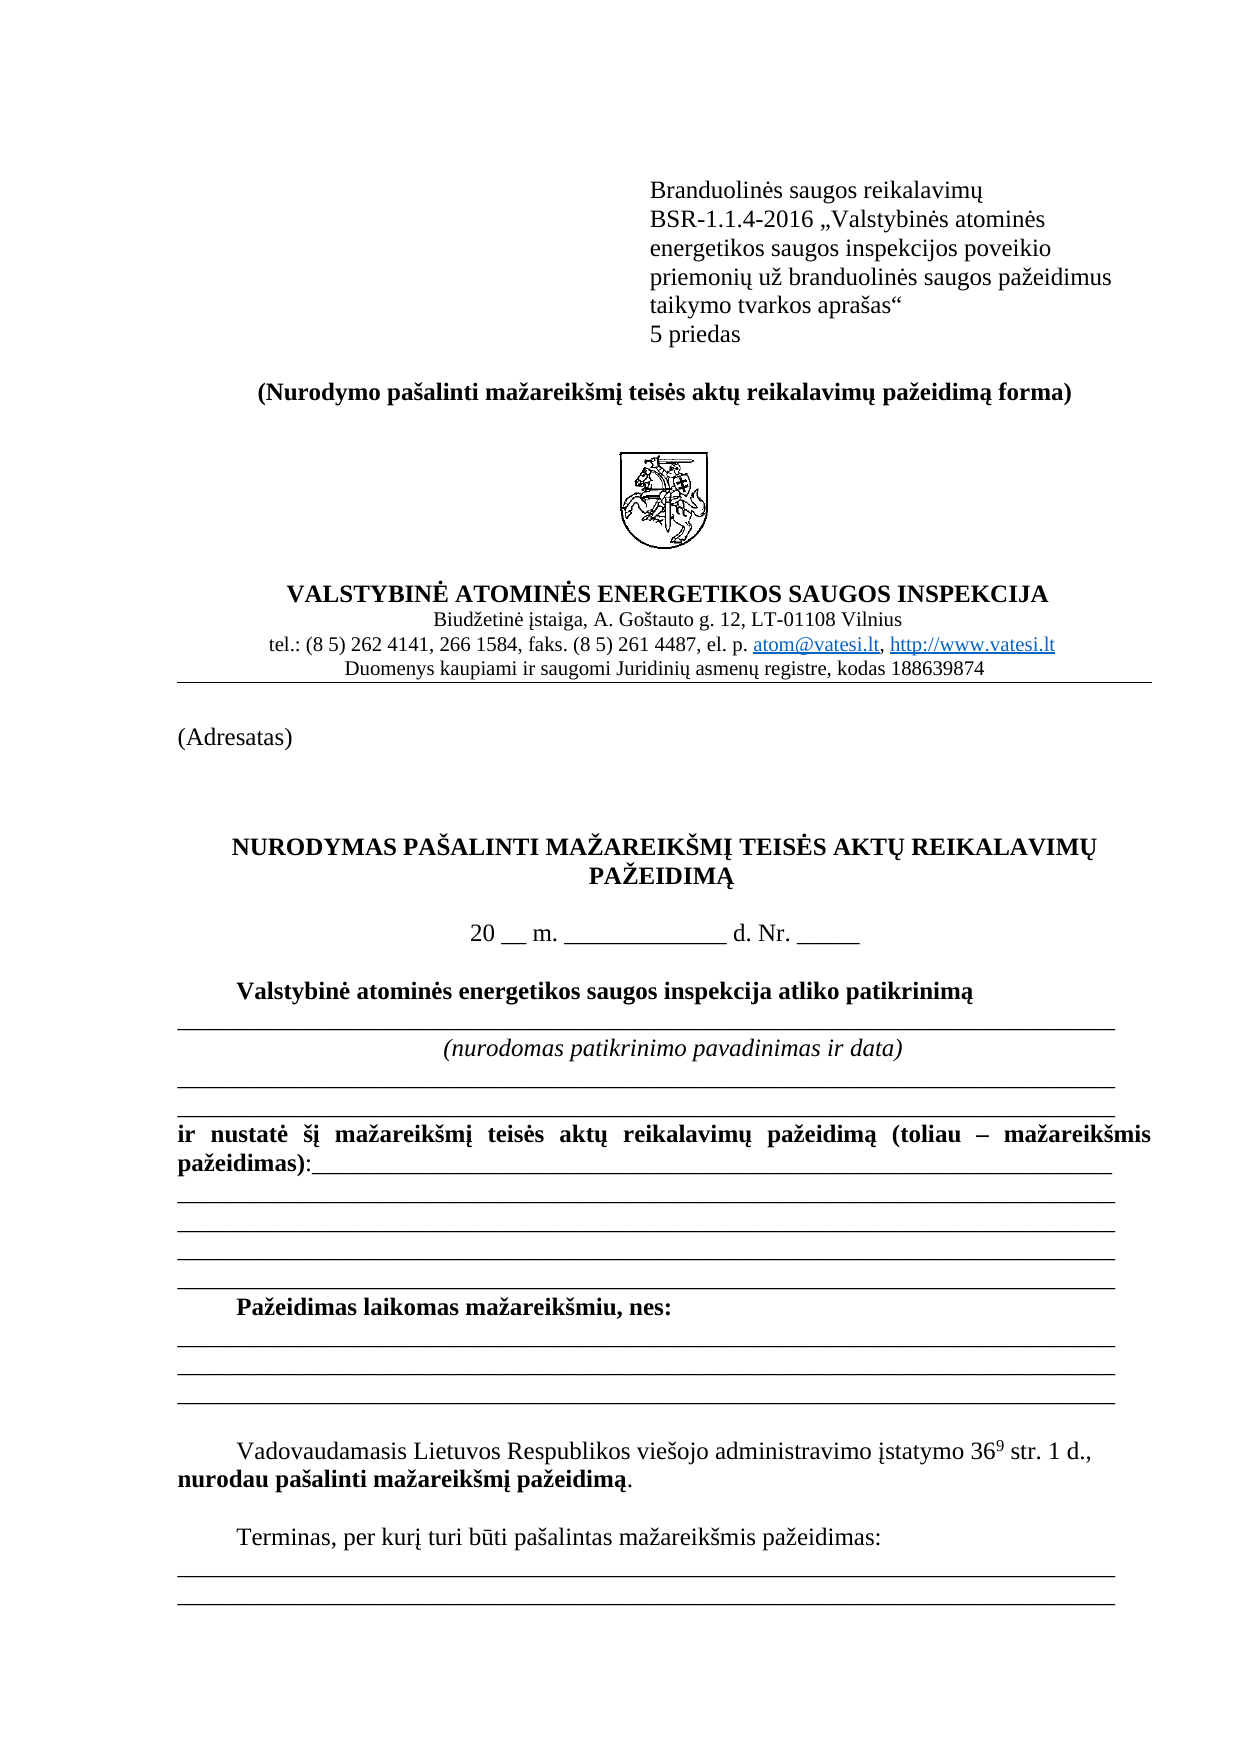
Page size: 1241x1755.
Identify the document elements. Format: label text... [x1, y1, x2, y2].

text Duomenys kaupiami ir saugomi Juridinių asmenų registre, kodas 188639874 [177, 656, 1152, 682]
table_header [789, 710, 1174, 803]
text Biudžetinė įstaiga, A. Goštauto g. 12, LT-01108 Vilnius [177, 607, 1152, 631]
text VALSTYBINĖ ATOMINĖS ENERGETIKOS SAUGOS INSPEKCIJA [177, 550, 1152, 607]
text ___________________________________________________________________________ [177, 1062, 1152, 1091]
text nurodau pašalinti mažareikšmį pažeidimą. [177, 1464, 1152, 1493]
text taikymo tvarkos aprašas“ [649, 291, 1152, 319]
text ___________________________________________________________________________ [177, 1579, 1152, 1608]
text (Nurodymo pašalinti mažareikšmį teisės aktų reikalavimų pažeidimą forma) [177, 377, 1152, 406]
text ___________________________________________________________________________ [177, 1206, 1152, 1234]
text priemonių už branduolinės saugos pažeidimus [649, 262, 1152, 291]
text ___________________________________________________________________________ [177, 1234, 1152, 1263]
text ___________________________________________________________________________ [177, 1091, 1152, 1119]
text ___________________________________________________________________________ [177, 1177, 1152, 1206]
text ___________________________________________________________________________ [177, 1378, 1152, 1407]
text ___________________________________________________________________________ [177, 1321, 1152, 1349]
text ___________________________________________________________________________ [177, 1263, 1152, 1292]
text branduolinės saugos reikalavimų [649, 176, 1152, 204]
text energetikos saugos inspekcijos poveikio [649, 233, 1152, 262]
text Pažeidimas laikomas mažareikšmiu, nes: [177, 1292, 1152, 1321]
text 20 __ m. _____________ d. Nr. _____ [177, 918, 1152, 947]
text ___________________________________________________________________________ [177, 1551, 1152, 1579]
text (nurodomas patikrinimo pavadinimas ir data) [177, 1033, 1152, 1062]
table_header (Adresatas) [177, 710, 691, 803]
text ir nustatė šį mažareikšmį teisės aktų reikalavimų pažeidimą (toliau – mažareikšmis pažeidimas):________________________________________________________________ [177, 1119, 1152, 1177]
text NURODYMAS PAŠALINTI MAŽAREIKŠMĮ TEISĖS AKTŲ REIKALAVIMŲ PAŽEIDIMĄ [177, 832, 1152, 889]
text Terminas, per kurį turi būti pašalintas mažareikšmis pažeidimas: [177, 1522, 1152, 1551]
table_header [691, 710, 788, 803]
text BSR-1.1.4-2016 „Valstybinės atominės [649, 204, 1152, 233]
text ___________________________________________________________________________ [177, 1004, 1152, 1033]
text ___________________________________________________________________________ [177, 1349, 1152, 1378]
text Vadovaudamasis Lietuvos Respublikos viešojo administravimo įstatymo 369 str. 1 d., [177, 1436, 1152, 1464]
text Valstybinė atominės energetikos saugos inspekcija atliko patikrinimą [177, 976, 1152, 1004]
text 5 priedas [649, 319, 1152, 348]
text tel.: (8 5) 262 4141, 266 1584, faks. (8 5) 261 4487, el. p. atom@vatesi.lt, http://www.vatesi.lt [177, 631, 1152, 656]
